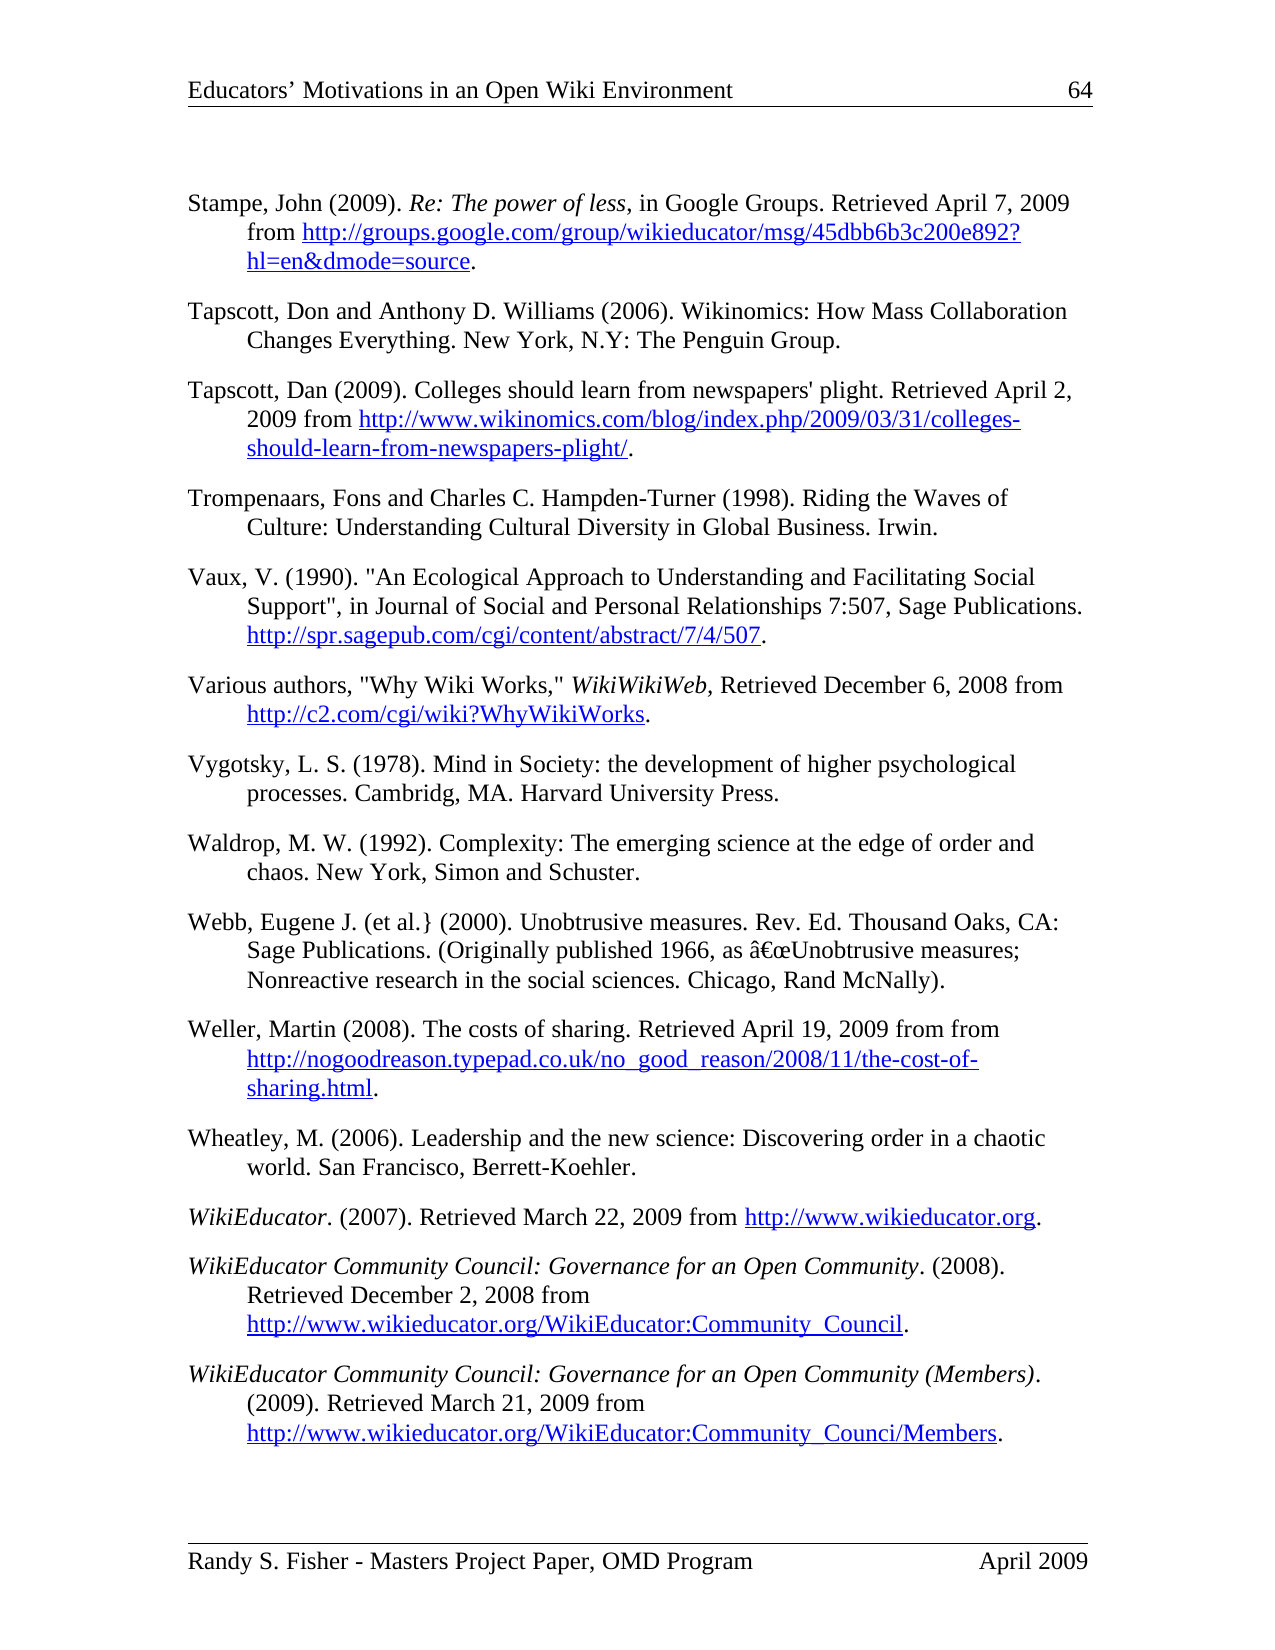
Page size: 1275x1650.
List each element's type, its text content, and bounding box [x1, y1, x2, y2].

text WikiEducator Community Council: Governance for an Open Community (Members). (2009). Retrieved March 21, 2009 from http://www.wikieducator.org/WikiEducator:Community_Counci/Members. [187, 1359, 1093, 1446]
text Vaux, V. (1990). "An Ecological Approach to Understanding and Facilitating Social Support", in Journal of Social and Personal Relationships 7:507, Sage Publications. http://spr.sagepub.com/cgi/content/abstract/7/4/507. [187, 561, 1093, 649]
text WikiEducator. (2007). Retrieved March 22, 2009 from http://www.wikieducator.org. [187, 1201, 1093, 1230]
text Trompenaars, Fons and Charles C. Hampden-Turner (1998). Riding the Waves of Culture: Understanding Cultural Diversity in Global Business. Irwin. [187, 482, 1093, 541]
text Various authors, "Why Wiki Works," WikiWikiWeb, Retrieved December 6, 2008 from http://c2.com/cgi/wiki?WhyWikiWorks. [187, 669, 1093, 728]
text Tapscott, Dan (2009). Colleges should learn from newspapers' plight. Retrieved April 2, 2009 from http://www.wikinomics.com/blog/index.php/2009/03/31/colleges-should-learn-from-newspapers-plight/. [187, 374, 1093, 462]
text Tapscott, Don and Anthony D. Williams (2006). Wikinomics: How Mass Collaboration Changes Everything. New York, N.Y: The Penguin Group. [187, 296, 1093, 354]
text Webb, Eugene J. (et al.} (2000). Unobtrusive measures. Rev. Ed. Thousand Oaks, CA: Sage Publications. (Originally published 1966, as â€œUnobtrusive measures; Nonreactive research in the social sciences. Chicago, Rand McNally). [187, 906, 1093, 993]
text Waldrop, M. W. (1992). Complexity: The emerging science at the edge of order and chaos. New York, Simon and Schuster. [187, 827, 1093, 886]
text Vygotsky, L. S. (1978). Mind in Society: the development of higher psychological processes. Cambridg, MA. Harvard University Press. [187, 748, 1093, 807]
text Stampe, John (2009). Re: The power of less, in Google Groups. Retrieved April 7, 2009 from http://groups.google.com/group/wikieducator/msg/45dbb6b3c200e892?hl=en&dmode=source. [187, 187, 1093, 275]
text WikiEducator Community Council: Governance for an Open Community. (2008). Retrieved December 2, 2008 from http://www.wikieducator.org/WikiEducator:Community_Council. [187, 1251, 1093, 1338]
text Weller, Martin (2008). The costs of sharing. Retrieved April 19, 2009 from from http://nogoodreason.typepad.co.uk/no_good_reason/2008/11/the-cost-of-sharing.html. [187, 1014, 1093, 1102]
text Wheatley, M. (2006). Leadership and the new science: Discovering order in a chaotic world. San Francisco, Berrett-Koehler. [187, 1122, 1093, 1181]
